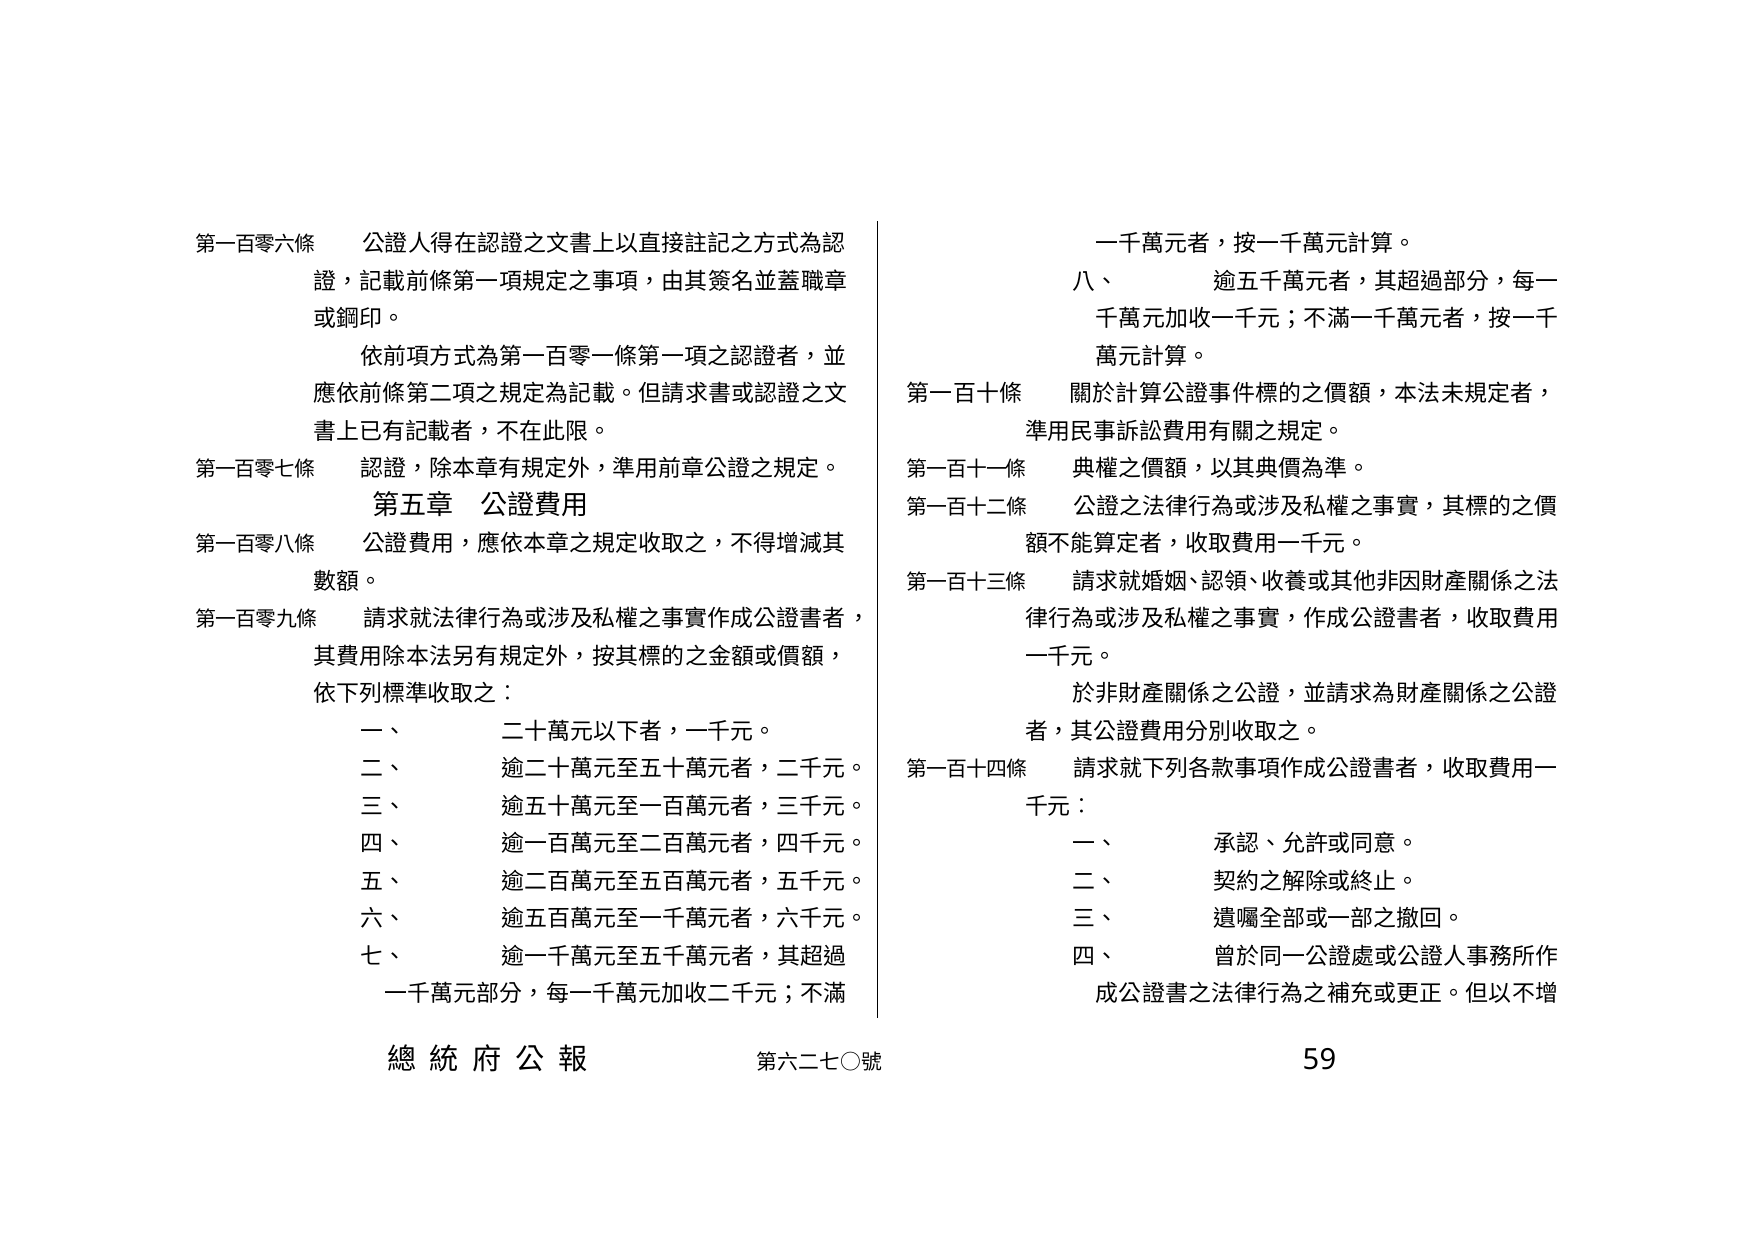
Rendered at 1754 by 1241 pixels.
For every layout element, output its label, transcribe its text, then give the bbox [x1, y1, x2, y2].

text 第一百十三條 請求就婚姻、認領、收養或其他非因財產關係之法律行為或涉及私權之事實，作成公證書者，收取費用一千元。 [907, 559, 1559, 672]
list 曾於同一公證處或公證人事務所作成公證書之法律行為之補充或更正。但以不增 [1072, 934, 1559, 1009]
text 第一百十一條 典權之價額，以其典價為準。 [907, 447, 1559, 484]
text 第一百零八條 公證費用，應依本章之規定收取之，不得增減其數額。 [195, 522, 847, 597]
text 第一百零九條 請求就法律行為或涉及私權之事實作成公證書者，其費用除本法另有規定外，按其標的之金額或價額，依下列標準收取之︰ [195, 597, 847, 709]
text 第一百零六條 公證人得在認證之文書上以直接註記之方式為認證，記載前條第一項規定之事項，由其簽名並蓋職章或鋼印。 [195, 222, 847, 334]
list 二十萬元以下者，一千元。 [360, 709, 847, 747]
list 逾二十萬元至五十萬元者，二千元。 [360, 747, 847, 784]
list 一千萬元者，按一千萬元計算。 [1072, 222, 1559, 259]
list 逾五十萬元至一百萬元者，三千元。 [360, 784, 847, 822]
text 第一百十條 關於計算公證事件標的之價額，本法未規定者，準用民事訴訟費用有關之規定。 [907, 372, 1559, 447]
list 逾二百萬元至五百萬元者，五千元。 [360, 859, 847, 897]
list 承認、允許或同意。 [1072, 822, 1559, 859]
text 於非財產關係之公證，並請求為財產關係之公證者，其公證費用分別收取之。 [1025, 672, 1559, 747]
text 第五章 公證費用 [195, 484, 847, 522]
list 契約之解除或終止。 [1072, 859, 1559, 897]
list 逾一千萬元至五千萬元者，其超過一千萬元部分，每一千萬元加收二千元；不滿 [360, 934, 847, 1009]
text 依前項方式為第一百零一條第一項之認證者，並應依前條第二項之規定為記載。但請求書或認證之文書上已有記載者，不在此限。 [313, 334, 847, 447]
list 逾五百萬元至一千萬元者，六千元。 [360, 897, 847, 934]
list 逾一百萬元至二百萬元者，四千元。 [360, 822, 847, 859]
text 第一百零七條 認證，除本章有規定外，準用前章公證之規定。 [195, 447, 847, 484]
list 逾五千萬元者，其超過部分，每一千萬元加收一千元；不滿一千萬元者，按一千萬元計算。 [1072, 259, 1559, 372]
list 遺囑全部或一部之撤回。 [1072, 897, 1559, 934]
text 第一百十二條 公證之法律行為或涉及私權之事實，其標的之價額不能算定者，收取費用一千元。 [907, 484, 1559, 559]
text 第一百十四條 請求就下列各款事項作成公證書者，收取費用一千元︰ [907, 747, 1559, 822]
